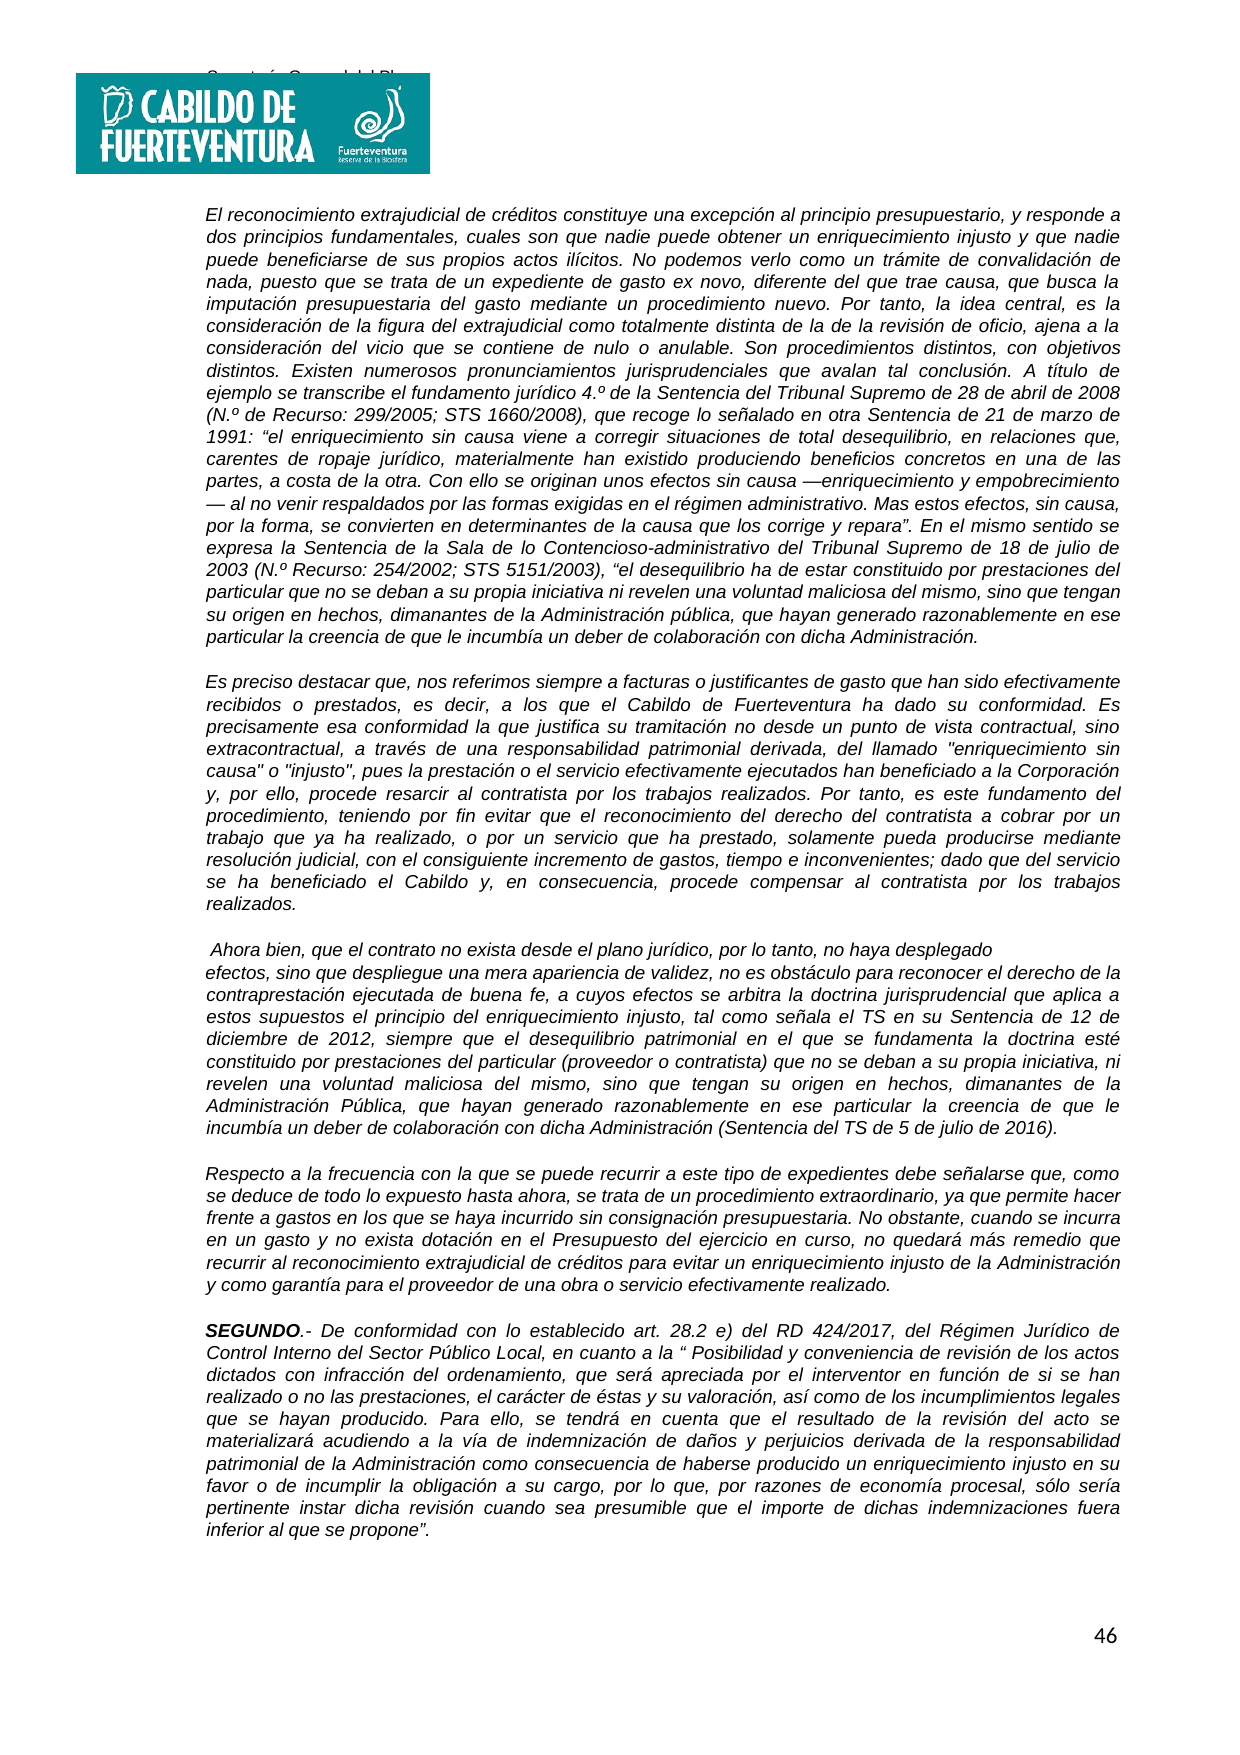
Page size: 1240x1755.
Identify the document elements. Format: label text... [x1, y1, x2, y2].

picture [75, 73, 431, 174]
text Es preciso destacar que, nos referimos siempre a facturas o justificantes de gasto que han sido efectivamente recibidos o prestados, es decir, a los que el Cabildo de Fuerteventura ha dado su conformidad. Es precisamente esa conformidad la que justifica su tramitación no desde un punto de vista contractual, sino extracontractual, a través de una responsabilidad patrimonial derivada, del llamado "enriquecimiento sin causa" o "injusto", pues la prestación o el servicio efectivamente ejecutados han beneficiado a la Corporación y, por ello, procede resarcir al contratista por los trabajos realizados. Por tanto, es este fundamento del procedimiento, teniendo por fin evitar que el reconocimiento del derecho del contratista a cobrar por un trabajo que ya ha realizado, o por un servicio que ha prestado, solamente pueda producirse mediante resolución judicial, con el consiguiente incremento de gastos, tiempo e inconvenientes; dado que del servicio se ha beneficiado el Cabildo y, en consecuencia, procede compensar al contratista por los trabajos realizados. [205, 671, 1123, 915]
text El reconocimiento extrajudicial de créditos constituye una excepción al principio presupuestario, y responde a dos principios fundamentales, cuales son que nadie puede obtener un enriquecimiento injusto y que nadie puede beneficiarse de sus propios actos ilícitos. No podemos verlo como un trámite de convalidación de nada, puesto que se trata de un expediente de gasto ex novo, diferente del que trae causa, que busca la imputación presupuestaria del gasto mediante un procedimiento nuevo. Por tanto, la idea central, es la consideración de la figura del extrajudicial como totalmente distinta de la de la revisión de oficio, ajena a la consideración del vicio que se contiene de nulo o anulable. Son procedimientos distintos, con objetivos distintos. Existen numerosos pronunciamientos jurisprudenciales que avalan tal conclusión. A título de ejemplo se transcribe el fundamento jurídico 4.º de la Sentencia del Tribunal Supremo de 28 de abril de 2008 (N.º de Recurso: 299/2005; STS 1660/2008), que recoge lo señalado en otra Sentencia de 21 de marzo de 1991: “el enriquecimiento sin causa viene a corregir situaciones de total desequilibrio, en relaciones que, carentes de ropaje jurídico, materialmente han existido produciendo beneficios concretos en una de las partes, a costa de la otra. Con ello se originan unos efectos sin causa —enriquecimiento y empobrecimiento— al no venir respaldados por las formas exigidas en el régimen administrativo. Mas estos efectos, sin causa, por la forma, se convierten en determinantes de la causa que los corrige y repara”. En el mismo sentido se expresa la Sentencia de la Sala de lo Contencioso-administrativo del Tribunal Supremo de 18 de julio de 2003 (N.º Recurso: 254/2002; STS 5151/2003), “el desequilibrio ha de estar constituido por prestaciones del particular que no se deban a su propia iniciativa ni revelen una voluntad maliciosa del mismo, sino que tengan su origen en hechos, dimanantes de la Administración pública, que hayan generado razonablemente en ese particular la creencia de que le incumbía un deber de colaboración con dicha Administración. [205, 204, 1123, 647]
text SEGUNDO.- De conformidad con lo establecido art. 28.2 e) del RD 424/2017, del Régimen Jurídico de Control Interno del Sector Público Local, en cuanto a la “ Posibilidad y conveniencia de revisión de los actos dictados con infracción del ordenamiento, que será apreciada por el interventor en función de si se han realizado o no las prestaciones, el carácter de éstas y su valoración, así como de los incumplimientos legales que se hayan producido. Para ello, se tendrá en cuenta que el resultado de la revisión del acto se materializará acudiendo a la vía de indemnización de daños y perjuicios derivada de la responsabilidad patrimonial de la Administración como consecuencia de haberse producido un enriquecimiento injusto en su favor o de incumplir la obligación a su cargo, por lo que, por razones de economía procesal, sólo sería pertinente instar dicha revisión cuando sea presumible que el importe de dichas indemnizaciones fuera inferior al que se propone”. [205, 1319, 1123, 1541]
text Ahora bien, que el contrato no exista desde el plano jurídico, por lo tanto, no haya desplegado [205, 939, 1123, 961]
text efectos, sino que despliegue una mera apariencia de validez, no es obstáculo para reconocer el derecho de la contraprestación ejecutada de buena fe, a cuyos efectos se arbitra la doctrina jurisprudencial que aplica a estos supuestos el principio del enriquecimiento injusto, tal como señala el TS en su Sentencia de 12 de diciembre de 2012, siempre que el desequilibrio patrimonial en el que se fundamenta la doctrina esté constituido por prestaciones del particular (proveedor o contratista) que no se deban a su propia iniciativa, ni revelen una voluntad maliciosa del mismo, sino que tengan su origen en hechos, dimanantes de la Administración Pública, que hayan generado razonablemente en ese particular la creencia de que le incumbía un deber de colaboración con dicha Administración (Sentencia del TS de 5 de julio de 2016). [205, 962, 1123, 1138]
text Respecto a la frecuencia con la que se puede recurrir a este tipo de expedientes debe señalarse que, como se deduce de todo lo expuesto hasta ahora, se trata de un procedimiento extraordinario, ya que permite hacer frente a gastos en los que se haya incurrido sin consignación presupuestaria. No obstante, cuando se incurra en un gasto y no exista dotación en el Presupuesto del ejercicio en curso, no quedará más remedio que recurrir al reconocimiento extrajudicial de créditos para evitar un enriquecimiento injusto de la Administración y como garantía para el proveedor de una obra o servicio efectivamente realizado. [205, 1163, 1123, 1295]
